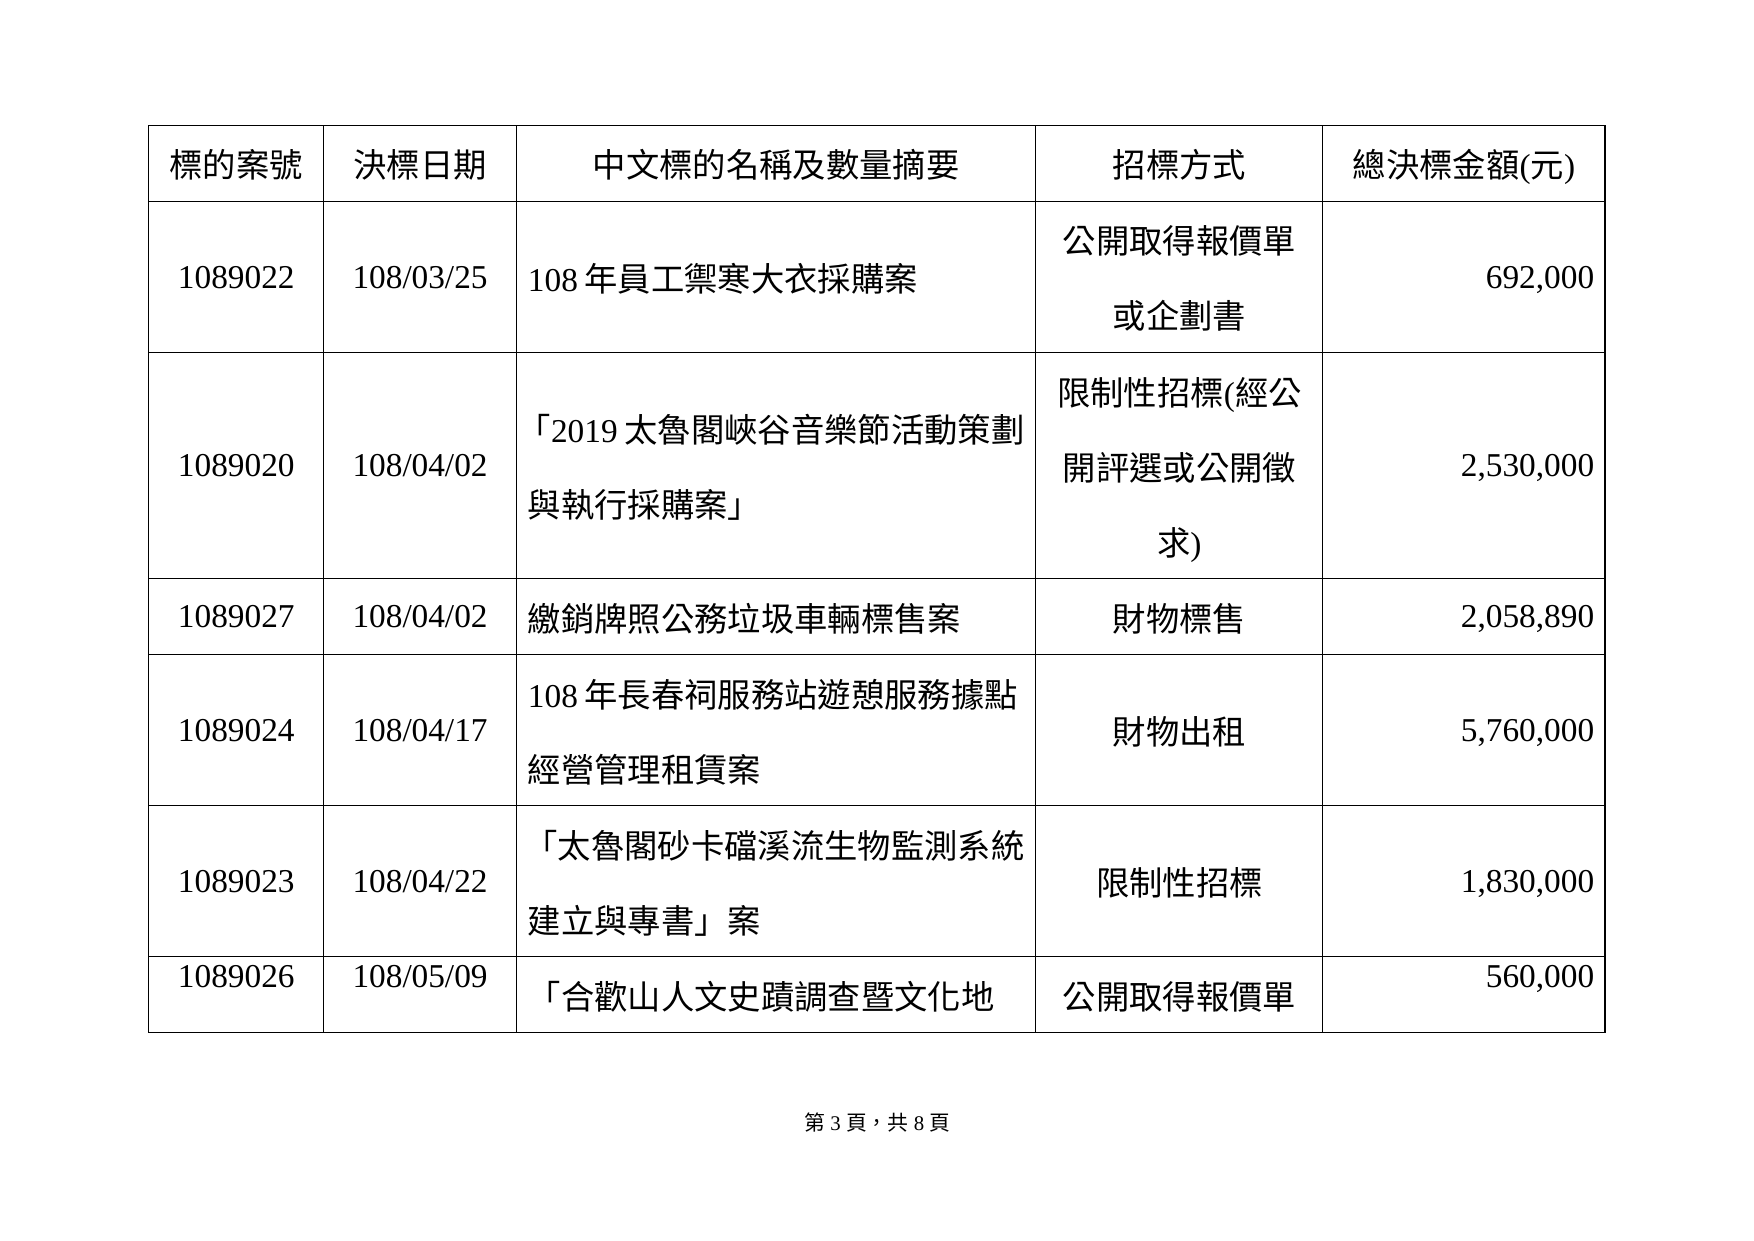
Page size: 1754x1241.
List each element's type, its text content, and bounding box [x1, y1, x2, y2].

table_cell 1089022 [149, 202, 323, 352]
table_cell 1,830,000 [1323, 806, 1604, 956]
table_cell 108年員工禦寒大衣採購案 [517, 202, 1035, 352]
table_cell 692,000 [1323, 202, 1604, 352]
table_cell 1089024 [149, 655, 323, 805]
table_cell 108/04/02 [324, 579, 516, 654]
table_cell 公開取得報價單或企劃書 [1036, 202, 1322, 352]
table_cell 2,530,000 [1323, 353, 1604, 578]
table_cell 「合歡山人文史蹟調查暨文化地 [517, 957, 1035, 1032]
table_cell 1089023 [149, 806, 323, 956]
table_header 中文標的名稱及數量摘要 [517, 126, 1035, 201]
table_cell 108年長春祠服務站遊憩服務據點經營管理租賃案 [517, 655, 1035, 805]
table_cell 「太魯閣砂卡礑溪流生物監測系統建立與專書」案 [517, 806, 1035, 956]
table_cell 1089020 [149, 353, 323, 578]
table_cell 108/03/25 [324, 202, 516, 352]
table_cell 108/04/02 [324, 353, 516, 578]
table_cell 1089026 [149, 957, 323, 1032]
table_cell 5,760,000 [1323, 655, 1604, 805]
table_header 決標日期 [324, 126, 516, 201]
table_cell 公開取得報價單 [1036, 957, 1322, 1032]
table_cell 108/04/17 [324, 655, 516, 805]
table_cell 560,000 [1323, 957, 1604, 1032]
table_cell 「2019太魯閣峽谷音樂節活動策劃與執行採購案」 [517, 353, 1035, 578]
table_cell 財物出租 [1036, 655, 1322, 805]
table_cell 財物標售 [1036, 579, 1322, 654]
table_header 招標方式 [1036, 126, 1322, 201]
table_cell 108/05/09 [324, 957, 516, 1032]
table_cell 限制性招標 [1036, 806, 1322, 956]
table_cell 2,058,890 [1323, 579, 1604, 654]
table_cell 108/04/22 [324, 806, 516, 956]
table_cell 繳銷牌照公務垃圾車輛標售案 [517, 579, 1035, 654]
table_cell 1089027 [149, 579, 323, 654]
table_header 標的案號 [149, 126, 323, 201]
table_cell 限制性招標(經公開評選或公開徵求) [1036, 353, 1322, 578]
table_header 總決標金額(元) [1323, 126, 1604, 201]
